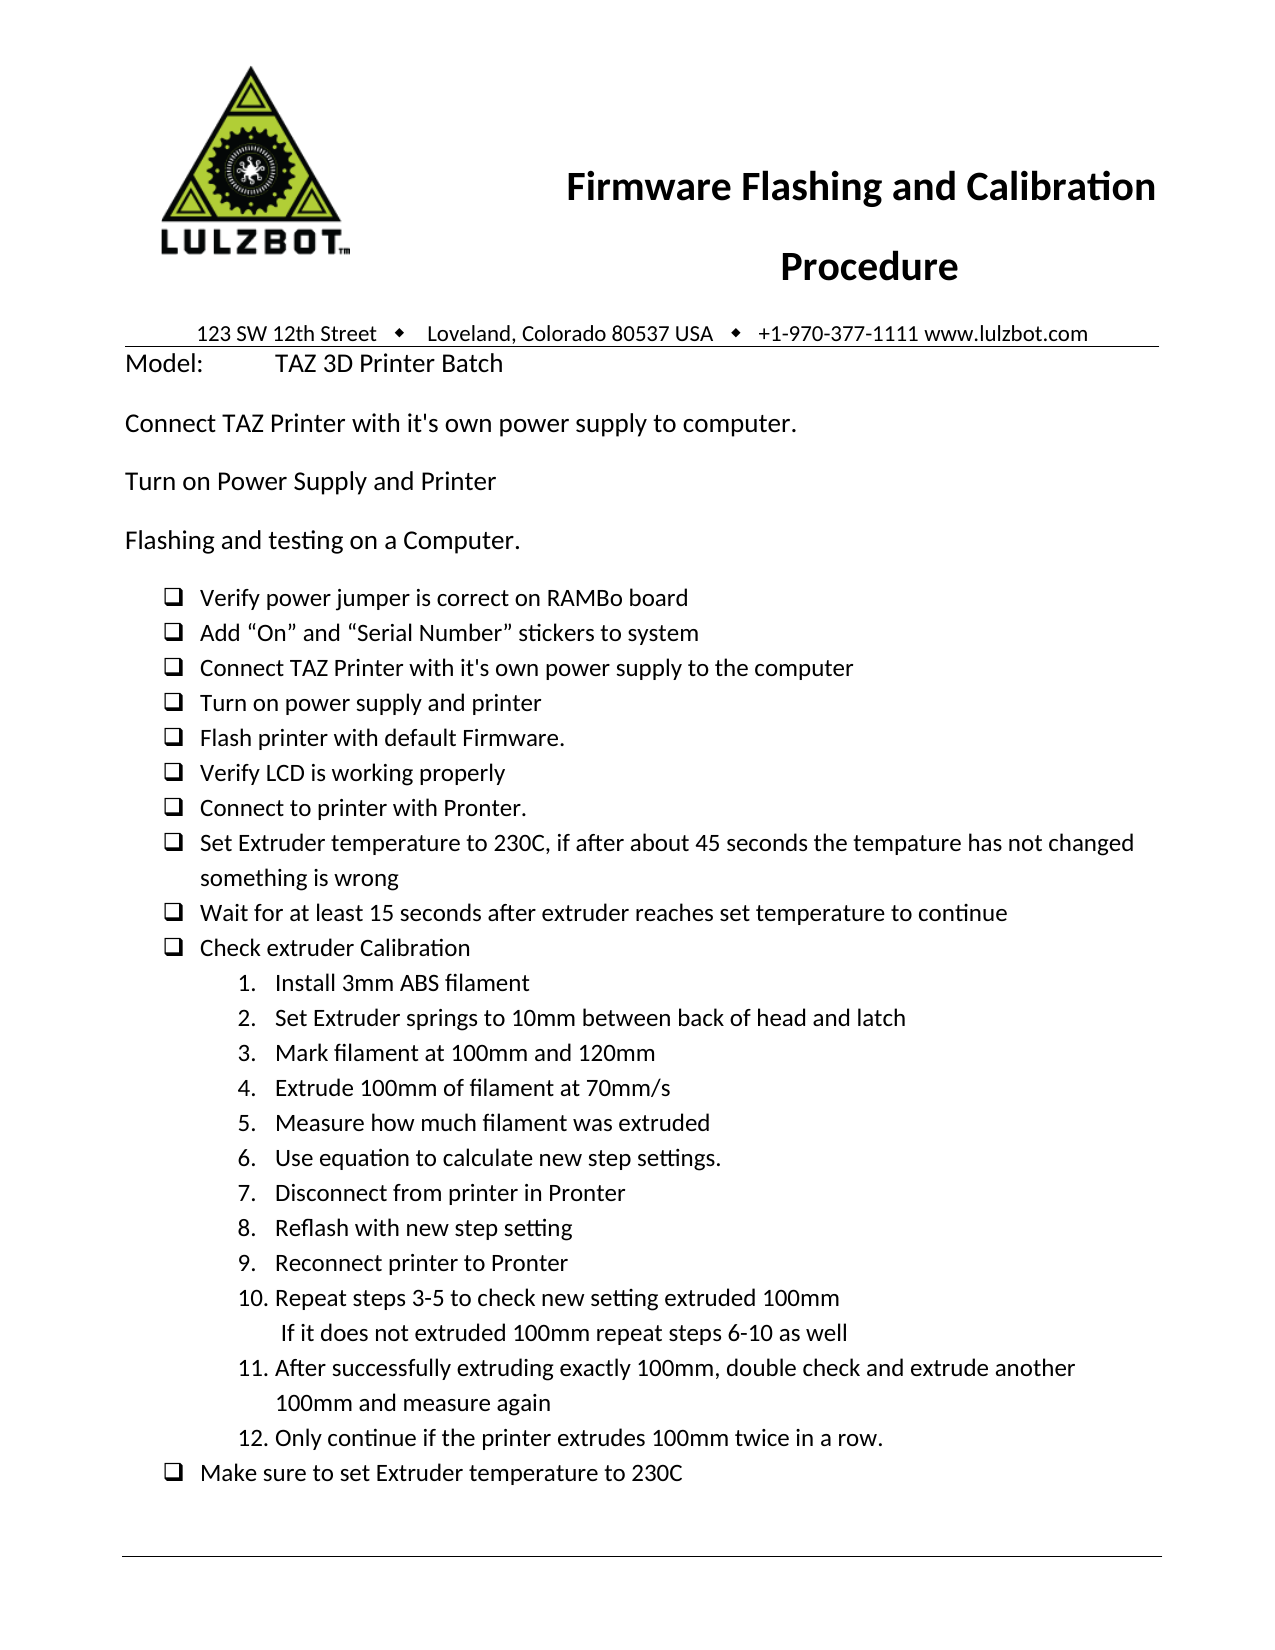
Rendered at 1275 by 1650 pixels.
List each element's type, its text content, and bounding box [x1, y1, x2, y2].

list Make sure to set Extruder temperature to 230C [162, 1457, 1178, 1487]
text Flashing and testing on a Computer. [125, 523, 1178, 556]
list Measure how much filament was extruded [237, 1107, 1159, 1137]
list Reconnect printer to Pronter [237, 1247, 1159, 1277]
list Set Extruder springs to 10mm between back of head and latch [237, 1002, 1159, 1032]
list Set Extruder temperature to 230C, if after about 45 seconds the tempature has not changed something is wrong [162, 827, 1178, 892]
list Verify power jumper is correct on RAMBo board [162, 582, 1178, 612]
text Model: TAZ 3D Printer Batch [125, 347, 1159, 379]
list Reflash with new step setting [237, 1212, 1159, 1242]
list Connect TAZ Printer with it's own power supply to the computer [162, 652, 1178, 682]
list Only continue if the printer extrudes 100mm twice in a row. [237, 1422, 1159, 1452]
list Use equation to calculate new step settings. [237, 1142, 1159, 1172]
list Install 3mm ABS filament [237, 967, 1159, 997]
list Wait for at least 15 seconds after extruder reaches set temperature to continue [162, 897, 1178, 927]
list Flash printer with default Firmware. [162, 722, 1178, 752]
picture [161, 65, 350, 255]
list After successfully extruding exactly 100mm, double check and extrude another 100mm and measure again [237, 1352, 1159, 1417]
list Extrude 100mm of filament at 70mm/s [237, 1072, 1159, 1102]
text Turn on Power Supply and Printer [125, 464, 1178, 497]
list Add “On” and “Serial Number” stickers to system [162, 617, 1178, 647]
list Disconnect from printer in Pronter [237, 1177, 1159, 1207]
text Connect TAZ Printer with it's own power supply to computer. [125, 406, 1178, 439]
list Verify LCD is working properly [162, 757, 1178, 787]
text If it does not extruded 100mm repeat steps 6-10 as well [275, 1317, 1159, 1347]
list Mark filament at 100mm and 120mm [237, 1037, 1159, 1067]
list Connect to printer with Pronter. [162, 792, 1178, 822]
list Repeat steps 3-5 to check new setting extruded 100mm [237, 1282, 1159, 1312]
list Turn on power supply and printer [162, 687, 1178, 717]
list Check extruder Calibration [162, 932, 1178, 962]
